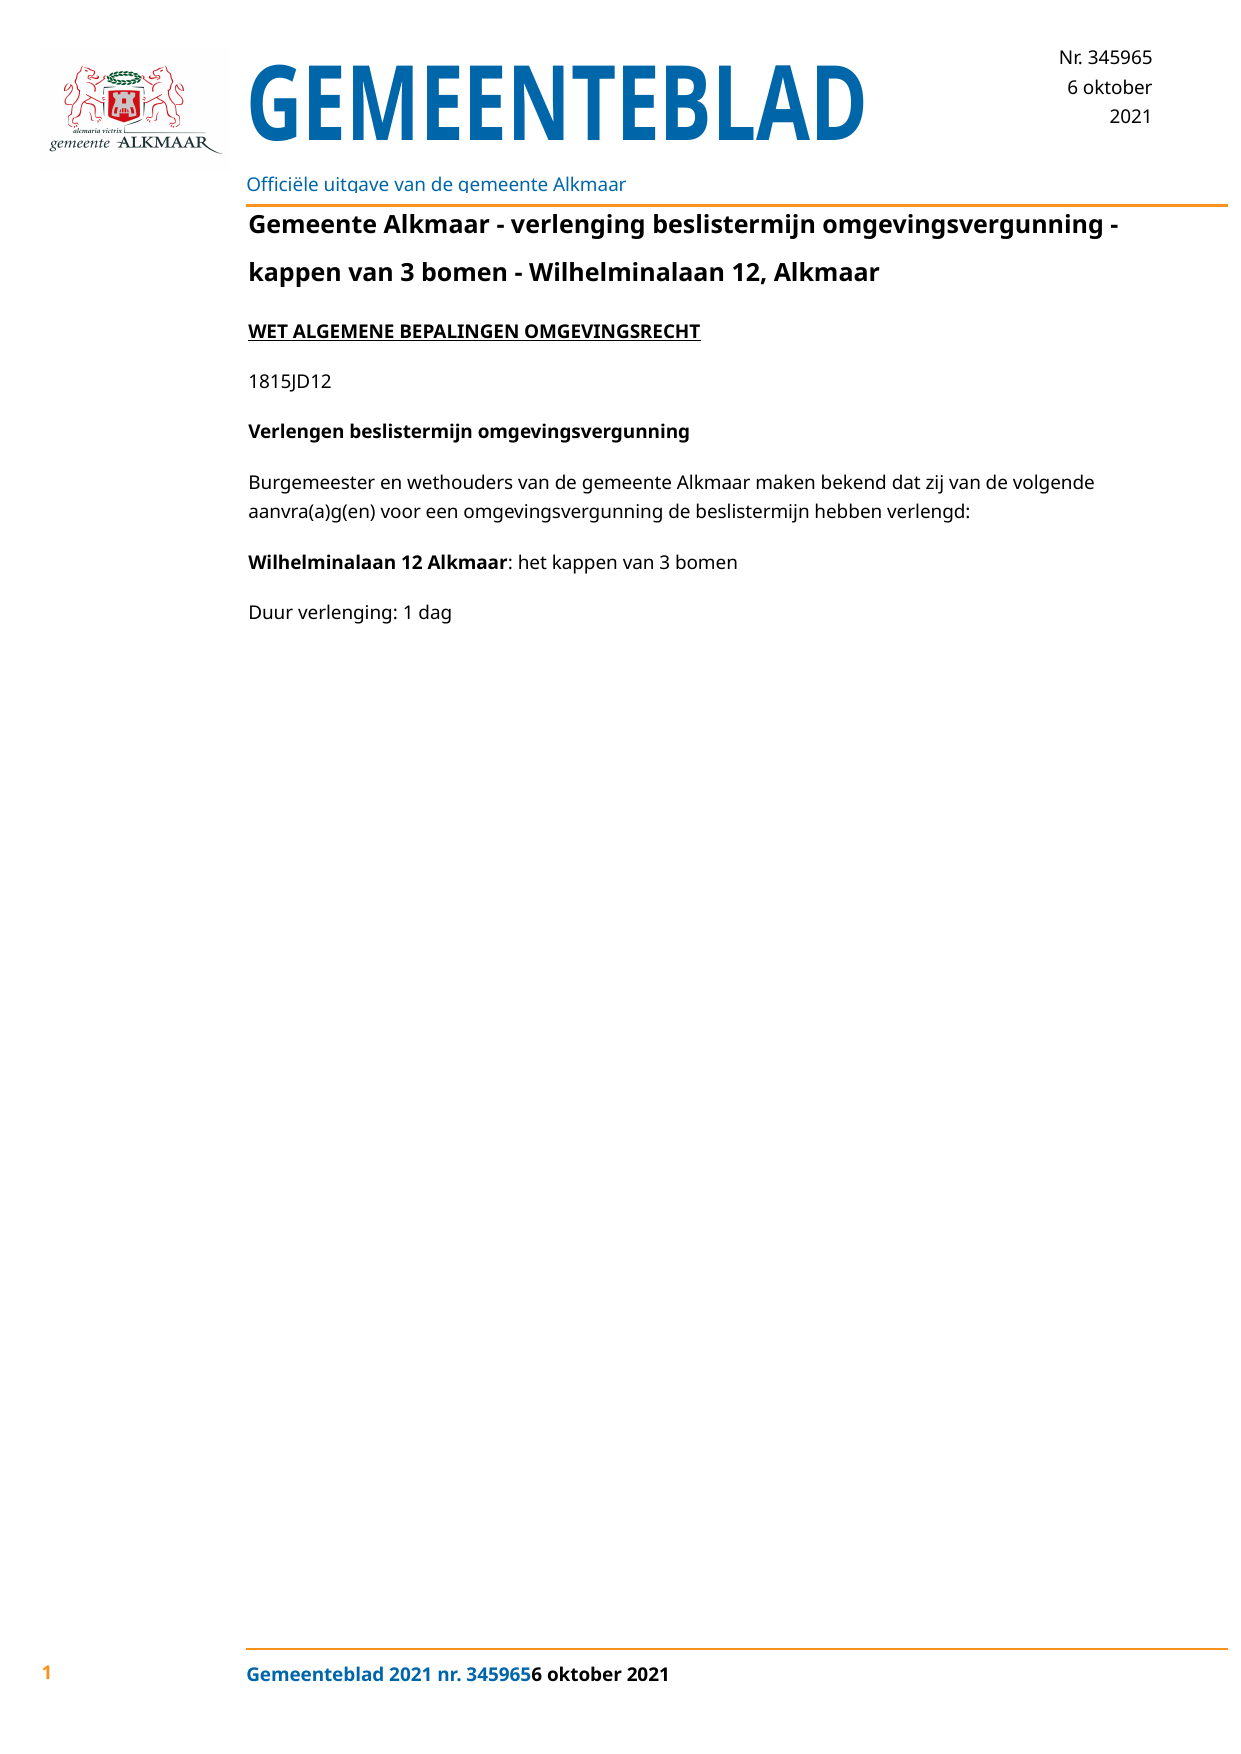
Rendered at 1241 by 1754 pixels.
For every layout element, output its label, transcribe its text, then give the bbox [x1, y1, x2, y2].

picture [41, 47, 231, 172]
text Wilhelminalaan 12 Alkmaar: het kappen van 3 bomen [248, 549, 1152, 575]
text 1815JD12 [248, 368, 1152, 394]
text Burgemeester en wethouders van de gemeente Alkmaar maken bekend dat zij van de volgende aanvra(a)g(en) voor een omgevingsvergunning de beslistermijn hebben verlengd: [248, 469, 1152, 524]
text WET ALGEMENE BEPALINGEN OMGEVINGSRECHT [248, 318, 1152, 344]
text Gemeente Alkmaar - verlenging beslistermijn omgevingsvergunning - kappen van 3 bomen - Wilhelminalaan 12, Alkmaar [248, 207, 1152, 288]
text Duur verlenging: 1 dag [248, 599, 1152, 625]
text Verlengen beslistermijn omgevingsvergunning [248, 419, 1152, 444]
